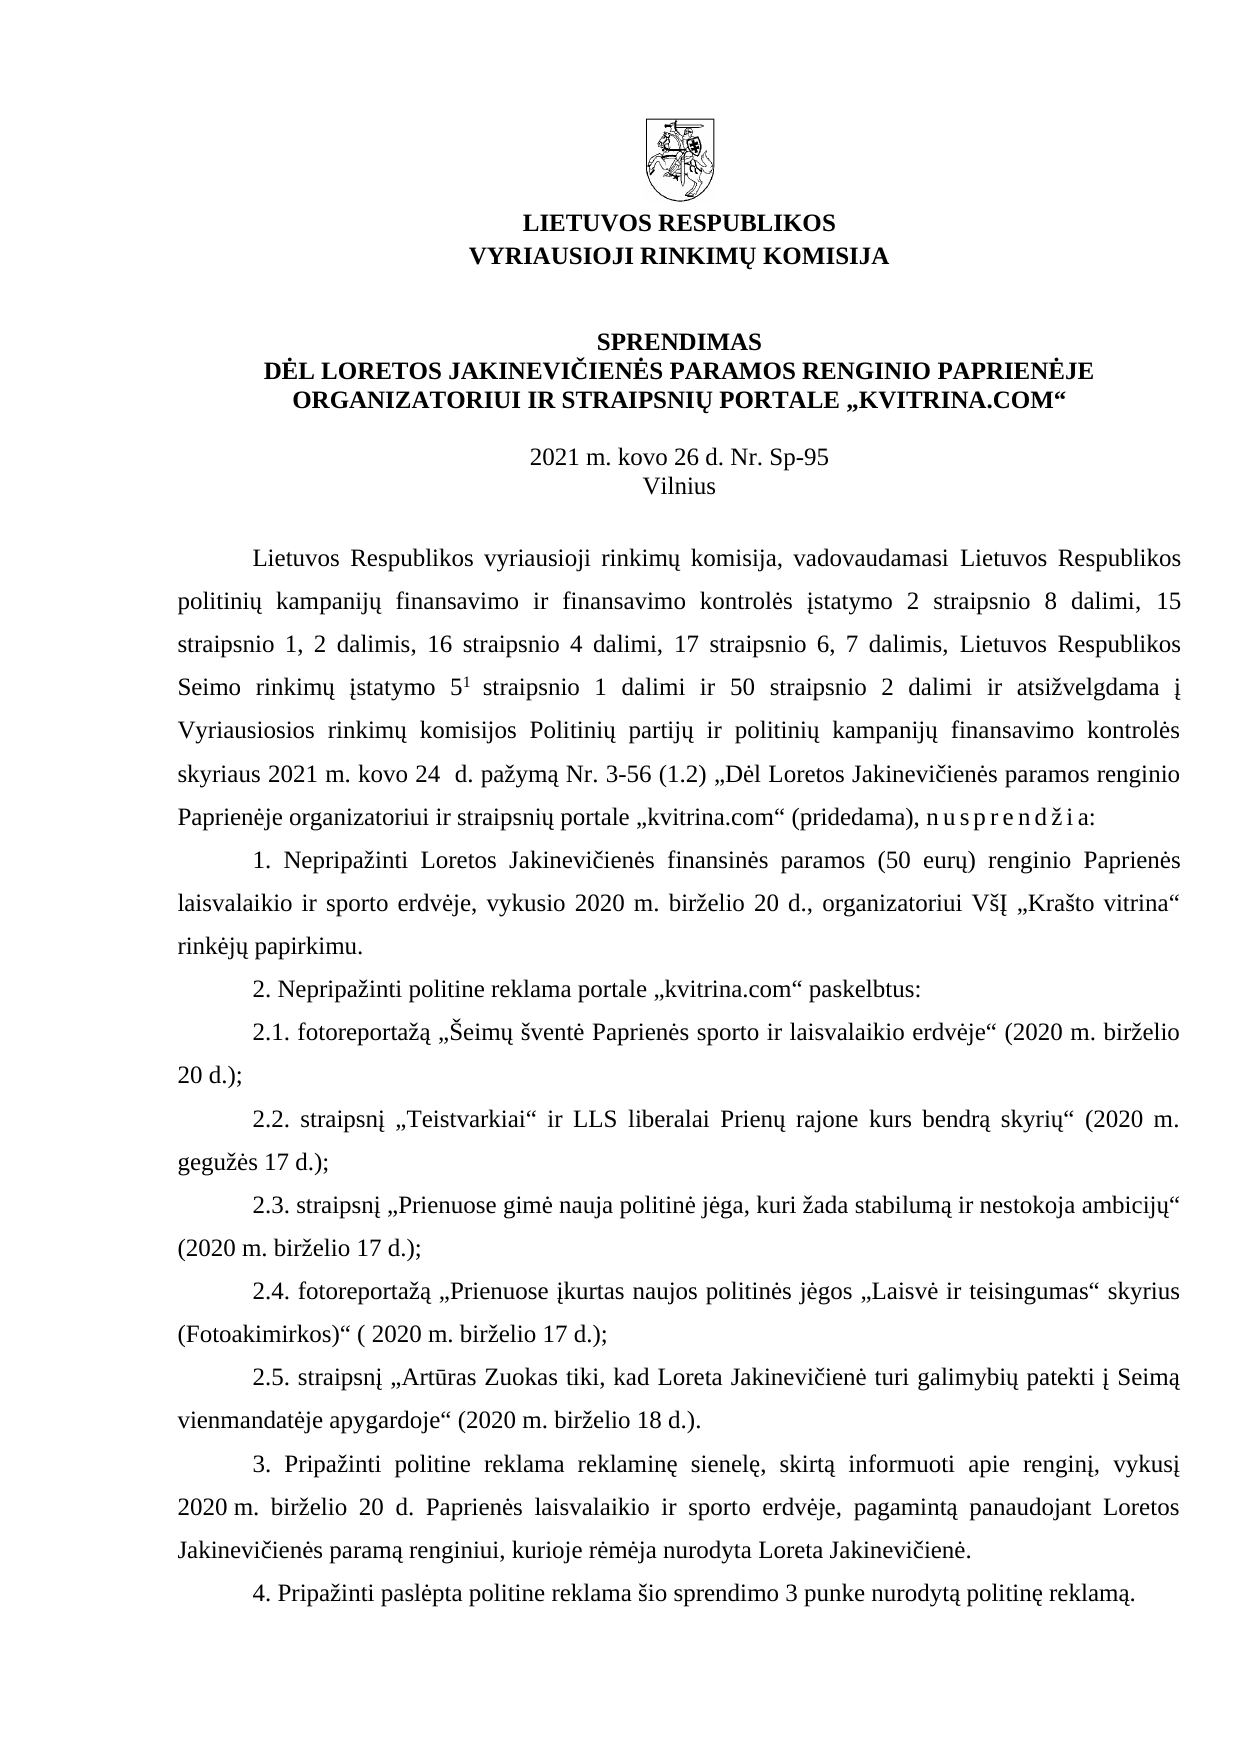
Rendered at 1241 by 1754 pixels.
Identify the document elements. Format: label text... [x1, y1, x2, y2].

text 2.4. fotoreportažą „Prienuose įkurtas naujos politinės jėgos „Laisvė ir teisingumas“ skyrius (Fotoakimirkos)“ ( 2020 m. birželio 17 d.); [177, 1276, 1181, 1348]
text 2.2. straipsnį „Teistvarkiai“ ir LLS liberalai Prienų rajone kurs bendrą skyrių“ (2020 m. gegužės 17 d.); [177, 1104, 1181, 1176]
text 2.3. straipsnį „Prienuose gimė nauja politinė jėga, kuri žada stabilumą ir nestokoja ambicijų“ (2020 m. birželio 17 d.); [177, 1190, 1181, 1262]
text 4. Pripažinti paslėpta politine reklama šio sprendimo 3 punke nurodytą politinę reklamą. [177, 1578, 1181, 1607]
text 1. Nepripažinti Loretos Jakinevičienės finansinės paramos (50 eurų) renginio Paprienės laisvalaikio ir sporto erdvėje, vykusio 2020 m. birželio 20 d., organizatoriui VšĮ „Krašto vitrina“ rinkėjų papirkimu. [177, 845, 1181, 960]
text 2.1. fotoreportažą „Šeimų šventė Paprienės sporto ir laisvalaikio erdvėje“ (2020 m. birželio 20 d.); [177, 1017, 1181, 1089]
text SPRENDIMAS [177, 327, 1181, 356]
text 2021 m. kovo 26 d. Nr. Sp-95 [177, 442, 1181, 471]
text 2.5. straipsnį „Artūras Zuokas tiki, kad Loreta Jakinevičienė turi galimybių patekti į Seimą vienmandatėje apygardoje“ (2020 m. birželio 18 d.). [177, 1362, 1181, 1434]
text DĖL LORETOS JAKINEVIČIENĖS PARAMOS RENGINIO PAPRIENĖJE ORGANIZATORIUI IR STRAIPSNIŲ PORTALE „KVITRINA.COM“ [177, 356, 1181, 414]
text VYRIAUSIOJI RINKIMŲ KOMISIJA [177, 237, 1181, 270]
text Lietuvos Respublikos vyriausioji rinkimų komisija, vadovaudamasi Lietuvos Respublikos politinių kampanijų finansavimo ir finansavimo kontrolės įstatymo 2 straipsnio 8 dalimi, 15 straipsnio 1, 2 dalimis, 16 straipsnio 4 dalimi, 17 straipsnio 6, 7 dalimis, Lietuvos Respublikos Seimo rinkimų įstatymo 51 straipsnio 1 dalimi ir 50 straipsnio 2 dalimi ir atsižvelgdama į Vyriausiosios rinkimų komisijos Politinių partijų ir politinių kampanijų finansavimo kontrolės skyriaus 2021 m. kovo 24 d. pažymą Nr. 3-56 (1.2) „Dėl Loretos Jakinevičienės paramos renginio Paprienėje organizatoriui ir straipsnių portale „kvitrina.com“ (pridedama), nusprendžia: [177, 543, 1181, 831]
text 3. Pripažinti politine reklama reklaminę sienelę, skirtą informuoti apie renginį, vykusį 2020 m. birželio 20 d. Paprienės laisvalaikio ir sporto erdvėje, pagamintą panaudojant Loretos Jakinevičienės paramą renginiui, kurioje rėmėja nurodyta Loreta Jakinevičienė. [177, 1449, 1181, 1564]
text LIETUVOS RESPUBLIKOS [177, 203, 1181, 237]
text 2. Nepripažinti politine reklama portale „kvitrina.com“ paskelbtus: [177, 974, 1181, 1003]
text Vilnius [177, 471, 1181, 500]
